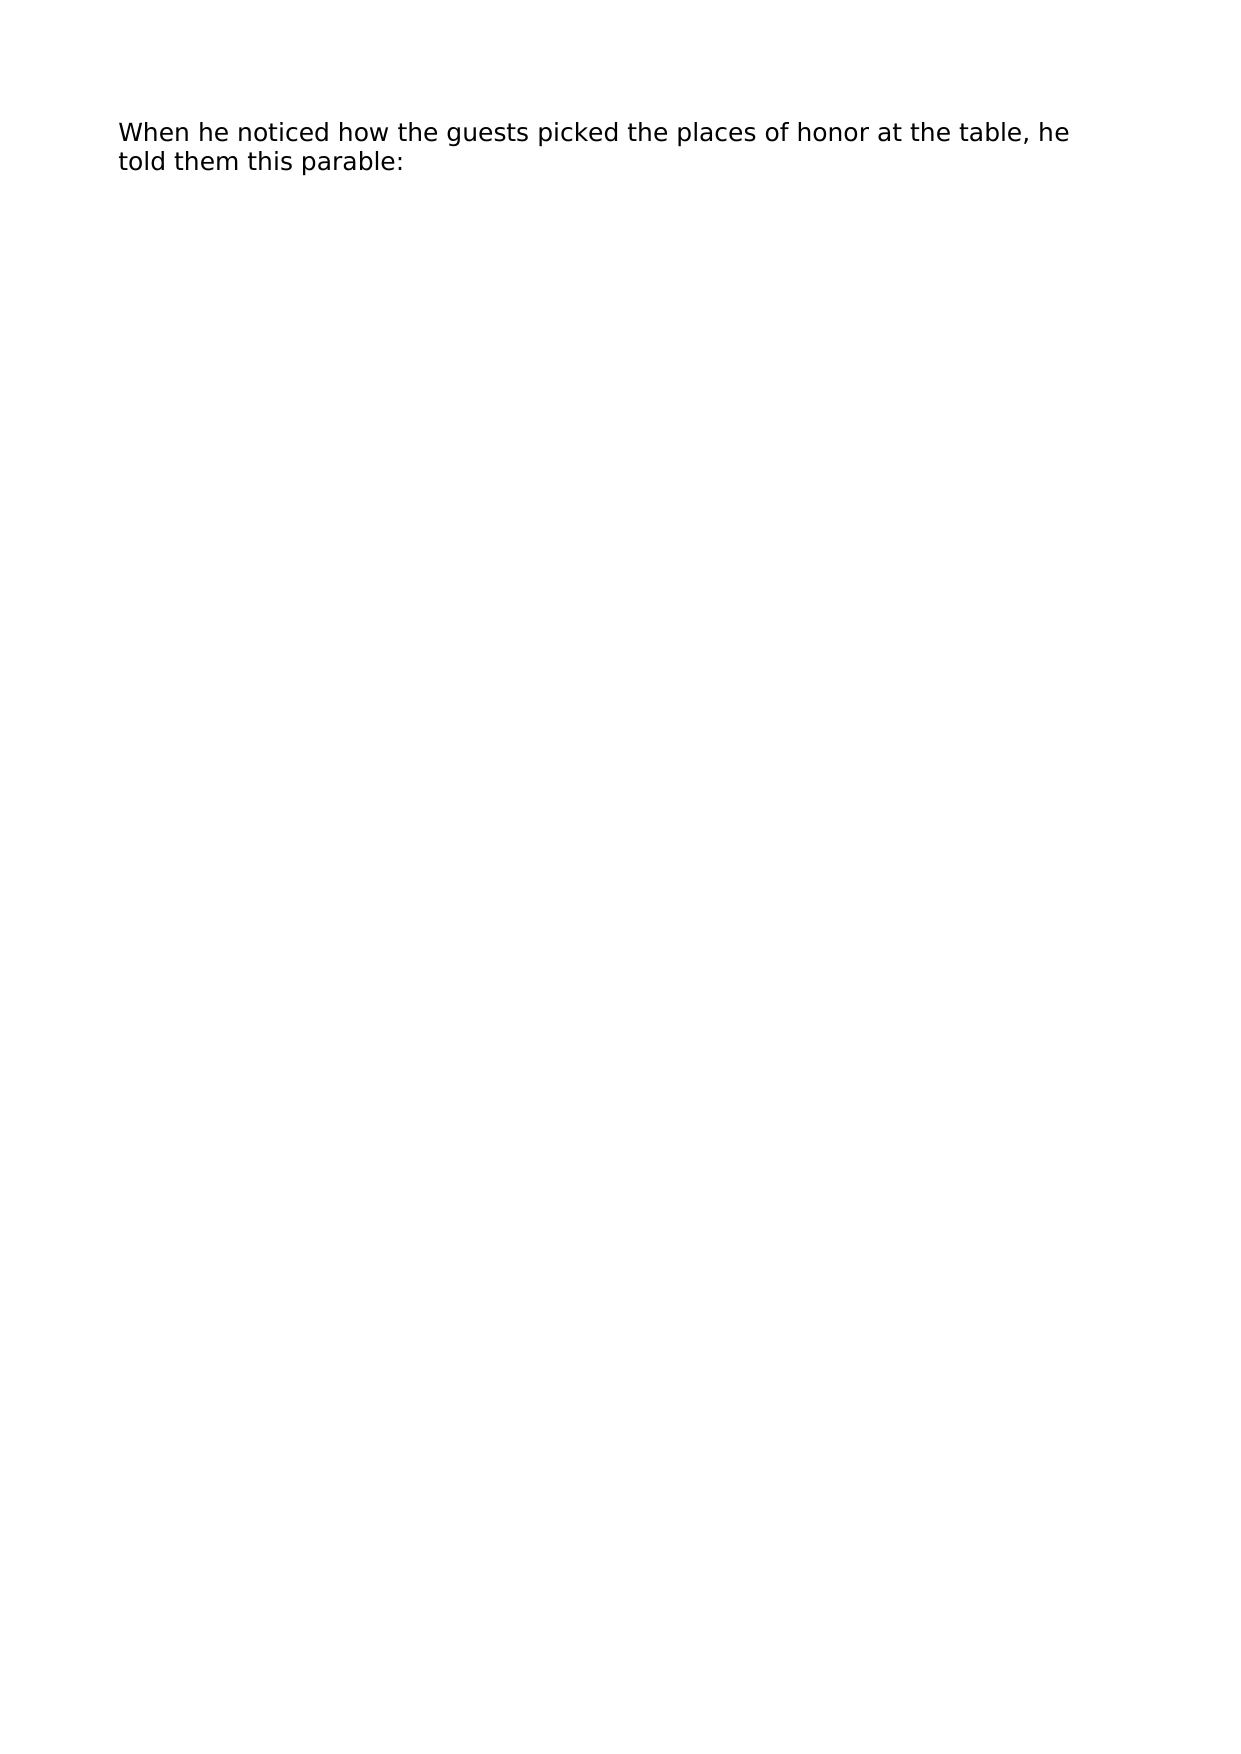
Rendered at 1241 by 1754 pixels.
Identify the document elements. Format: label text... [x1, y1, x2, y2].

text When he noticed how the guests picked the places of honor at the table, he told them this parable: [118, 118, 1122, 176]
